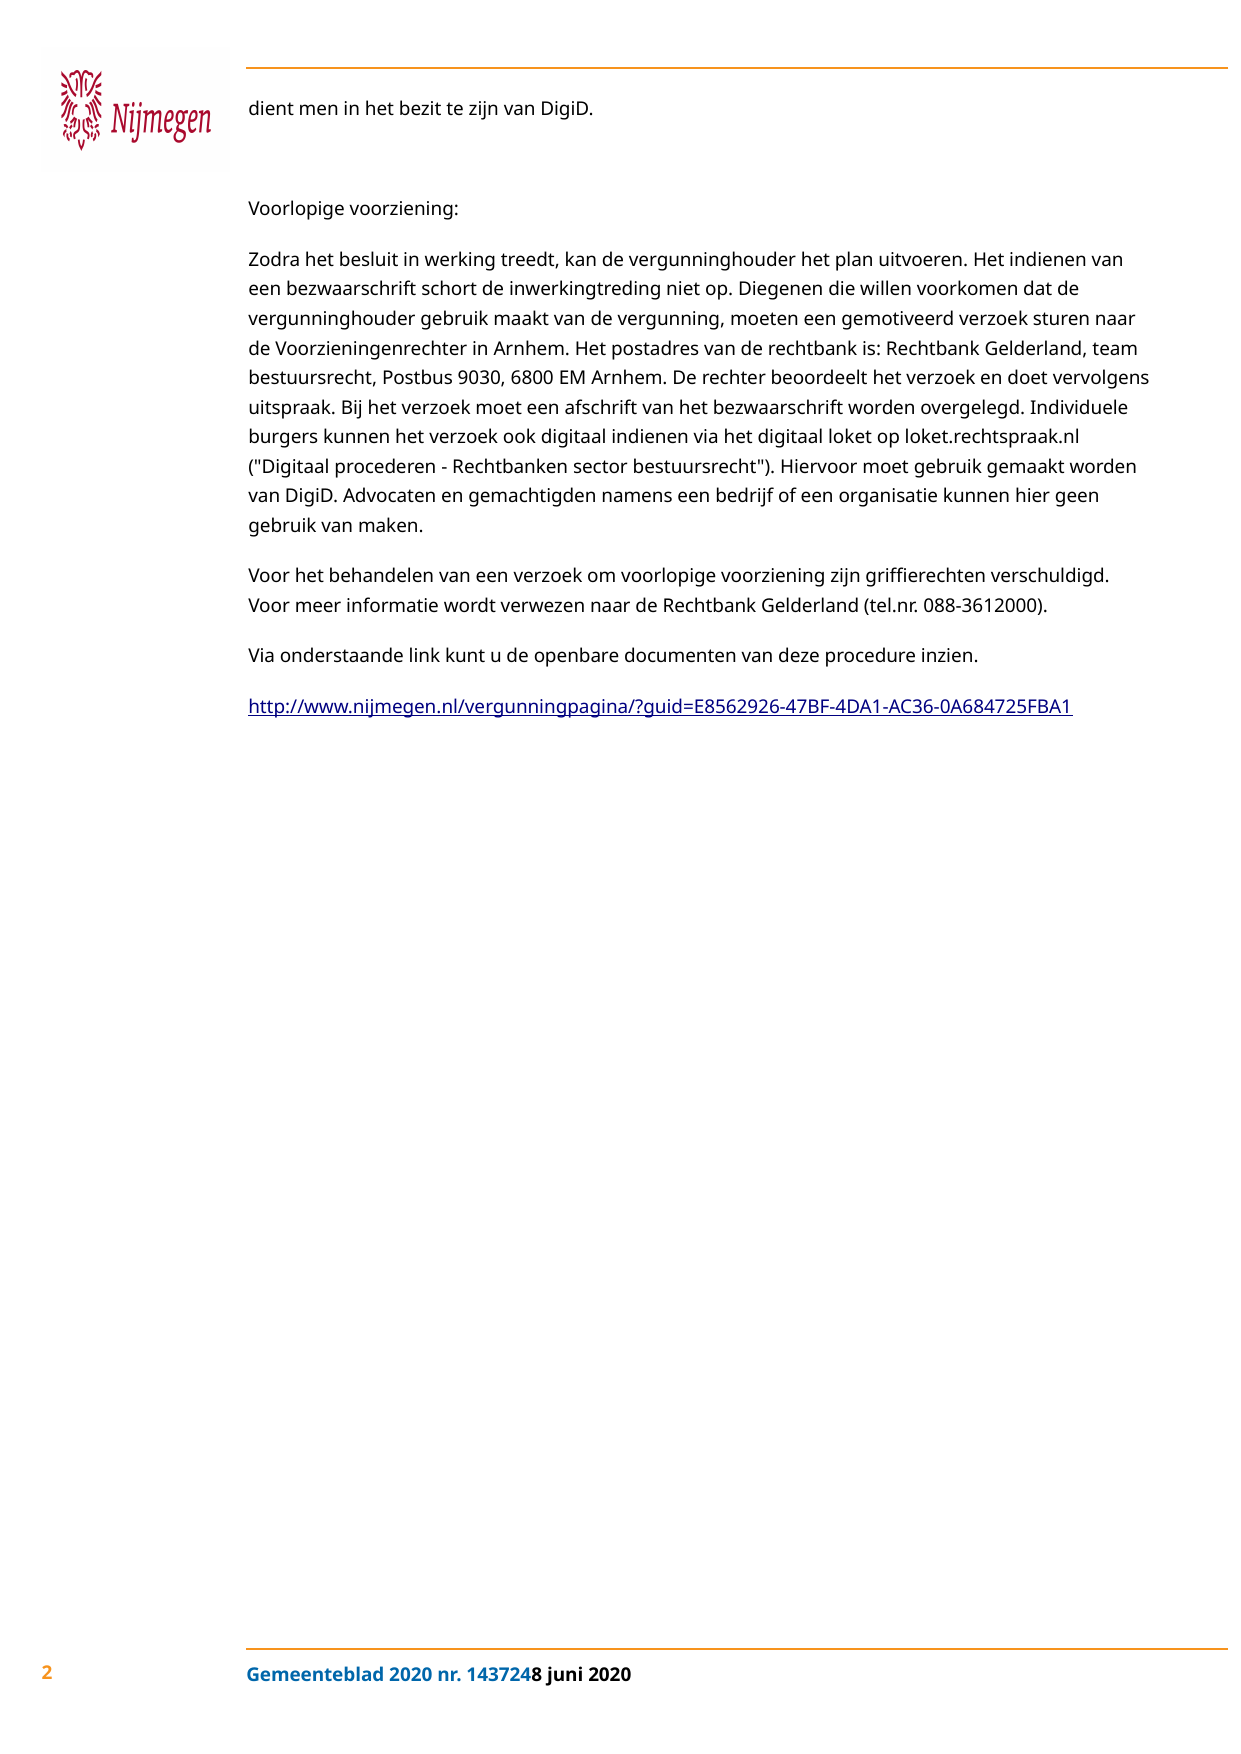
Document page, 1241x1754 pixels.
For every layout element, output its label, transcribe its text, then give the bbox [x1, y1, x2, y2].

picture [41, 47, 231, 172]
text dient men in het bezit te zijn van DigiD. [248, 95, 1152, 121]
text Voorlopige voorziening: [248, 196, 1152, 221]
text Via onderstaande link kunt u de openbare documenten van deze procedure inzien. [248, 643, 1152, 668]
text Voor het behandelen van een verzoek om voorlopige voorziening zijn griffierechten verschuldigd. Voor meer informatie wordt verwezen naar de Rechtbank Gelderland (tel.nr. 088-3612000). [248, 563, 1152, 618]
text Zodra het besluit in werking treedt, kan de vergunninghouder het plan uitvoeren. Het indienen van een bezwaarschrift schort de inwerkingtreding niet op. Diegenen die willen voorkomen dat de vergunninghouder gebruik maakt van de vergunning, moeten een gemotiveerd verzoek sturen naar de Voorzieningenrechter in Arnhem. Het postadres van de rechtbank is: Rechtbank Gelderland, team bestuursrecht, Postbus 9030, 6800 EM Arnhem. De rechter beoordeelt het verzoek en doet vervolgens uitspraak. Bij het verzoek moet een afschrift van het bezwaarschrift worden overgelegd. Individuele burgers kunnen het verzoek ook digitaal indienen via het digitaal loket op loket.rechtspraak.nl ("Digitaal procederen - Rechtbanken sector bestuursrecht"). Hiervoor moet gebruik gemaakt worden van DigiD. Advocaten en gemachtigden namens een bedrijf of een organisatie kunnen hier geen gebruik van maken. [248, 246, 1152, 538]
text http://www.nijmegen.nl/vergunningpagina/?guid=E8562926-47BF-4DA1-AC36-0A684725FBA1 [248, 693, 1152, 719]
